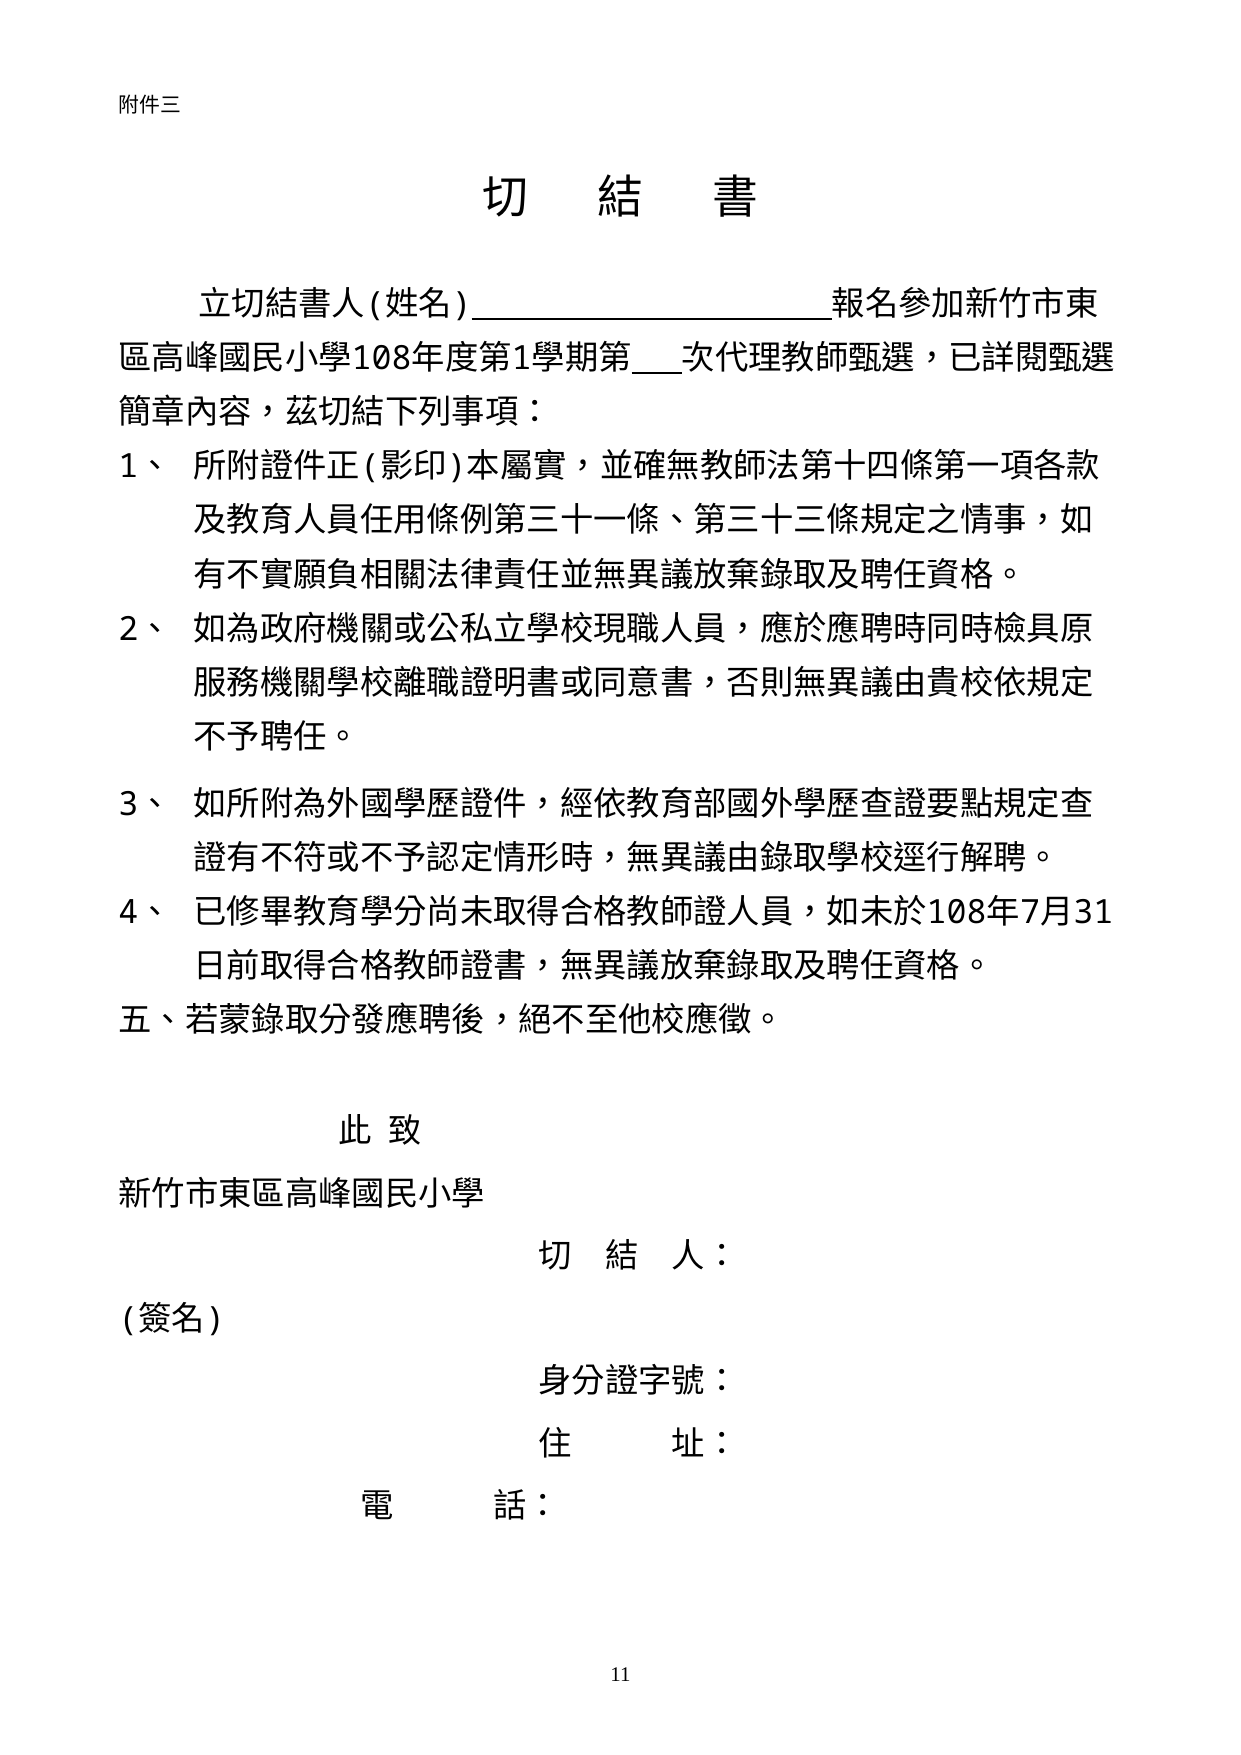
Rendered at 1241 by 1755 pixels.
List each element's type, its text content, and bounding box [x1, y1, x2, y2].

list 如所附為外國學歷證件，經依教育部國外學歷查證要點規定查證有不符或不予認定情形時，無異議由錄取學校逕行解聘。 [118, 772, 1122, 880]
text 附件三 [118, 89, 1122, 119]
text 切 結 人： (簽名) [118, 1218, 1122, 1343]
text 五、若蒙錄取分發應聘後，絕不至他校應徵。 [118, 988, 1122, 1043]
text 身分證字號： [118, 1343, 1122, 1405]
list 已修畢教育學分尚未取得合格教師證人員，如未於108年7月31日前取得合格教師證書，無異議放棄錄取及聘任資格。 [118, 880, 1122, 988]
list 如為政府機關或公私立學校現職人員，應於應聘時同時檢具原服務機關學校離職證明書或同意書，否則無異議由貴校依規定不予聘任。 [118, 597, 1122, 759]
text 住 址： [118, 1405, 1122, 1468]
text 切 結 書 [118, 160, 1122, 226]
text 立切結書人(姓名) 報名參加新竹市東區高峰國民小學108年度第1學期第 次代理教師甄選，已詳閱甄選簡章內容，茲切結下列事項： [118, 272, 1122, 434]
text 此 致 [118, 1093, 1122, 1155]
text 新竹市東區高峰國民小學 [118, 1155, 1122, 1218]
text 電 話： [118, 1468, 1122, 1530]
list 所附證件正(影印)本屬實，並確無教師法第十四條第一項各款及教育人員任用條例第三十一條、第三十三條規定之情事，如有不實願負相關法律責任並無異議放棄錄取及聘任資格。 [118, 434, 1122, 597]
